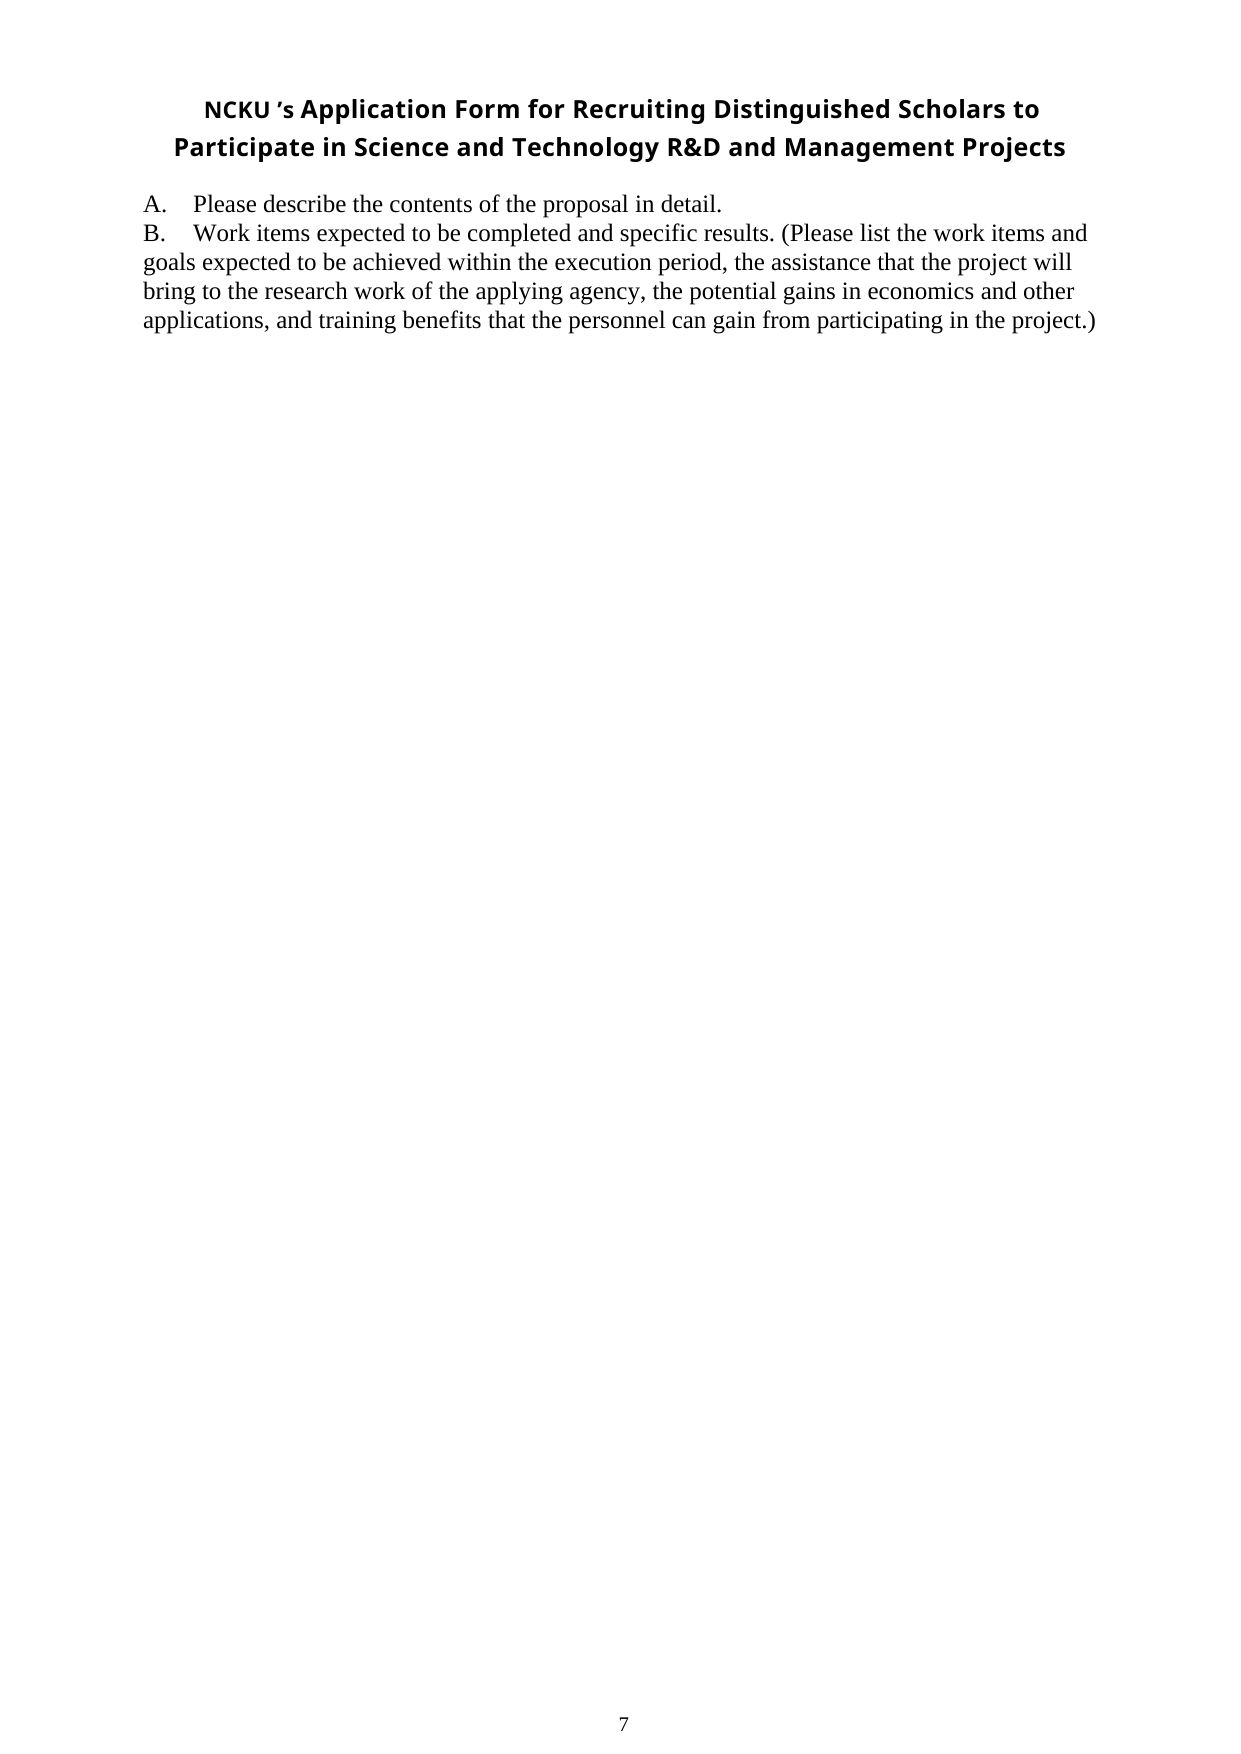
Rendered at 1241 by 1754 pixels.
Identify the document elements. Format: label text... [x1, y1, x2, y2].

list Please describe the contents of the proposal in detail. [143, 189, 1122, 218]
text Participate in Science and Technology R&D and Management Projects [118, 126, 1122, 164]
list Work items expected to be completed and specific results. (Please list the work items and goals expected to be achieved within the execution period, the assistance that the project will bring to the research work of the applying agency, the potential gains in economics and other applications, and training benefits that the personnel can gain from participating in the project.) [143, 218, 1122, 334]
text NCKU ’s Application Form for Recruiting Distinguished Scholars to [122, 89, 1122, 126]
